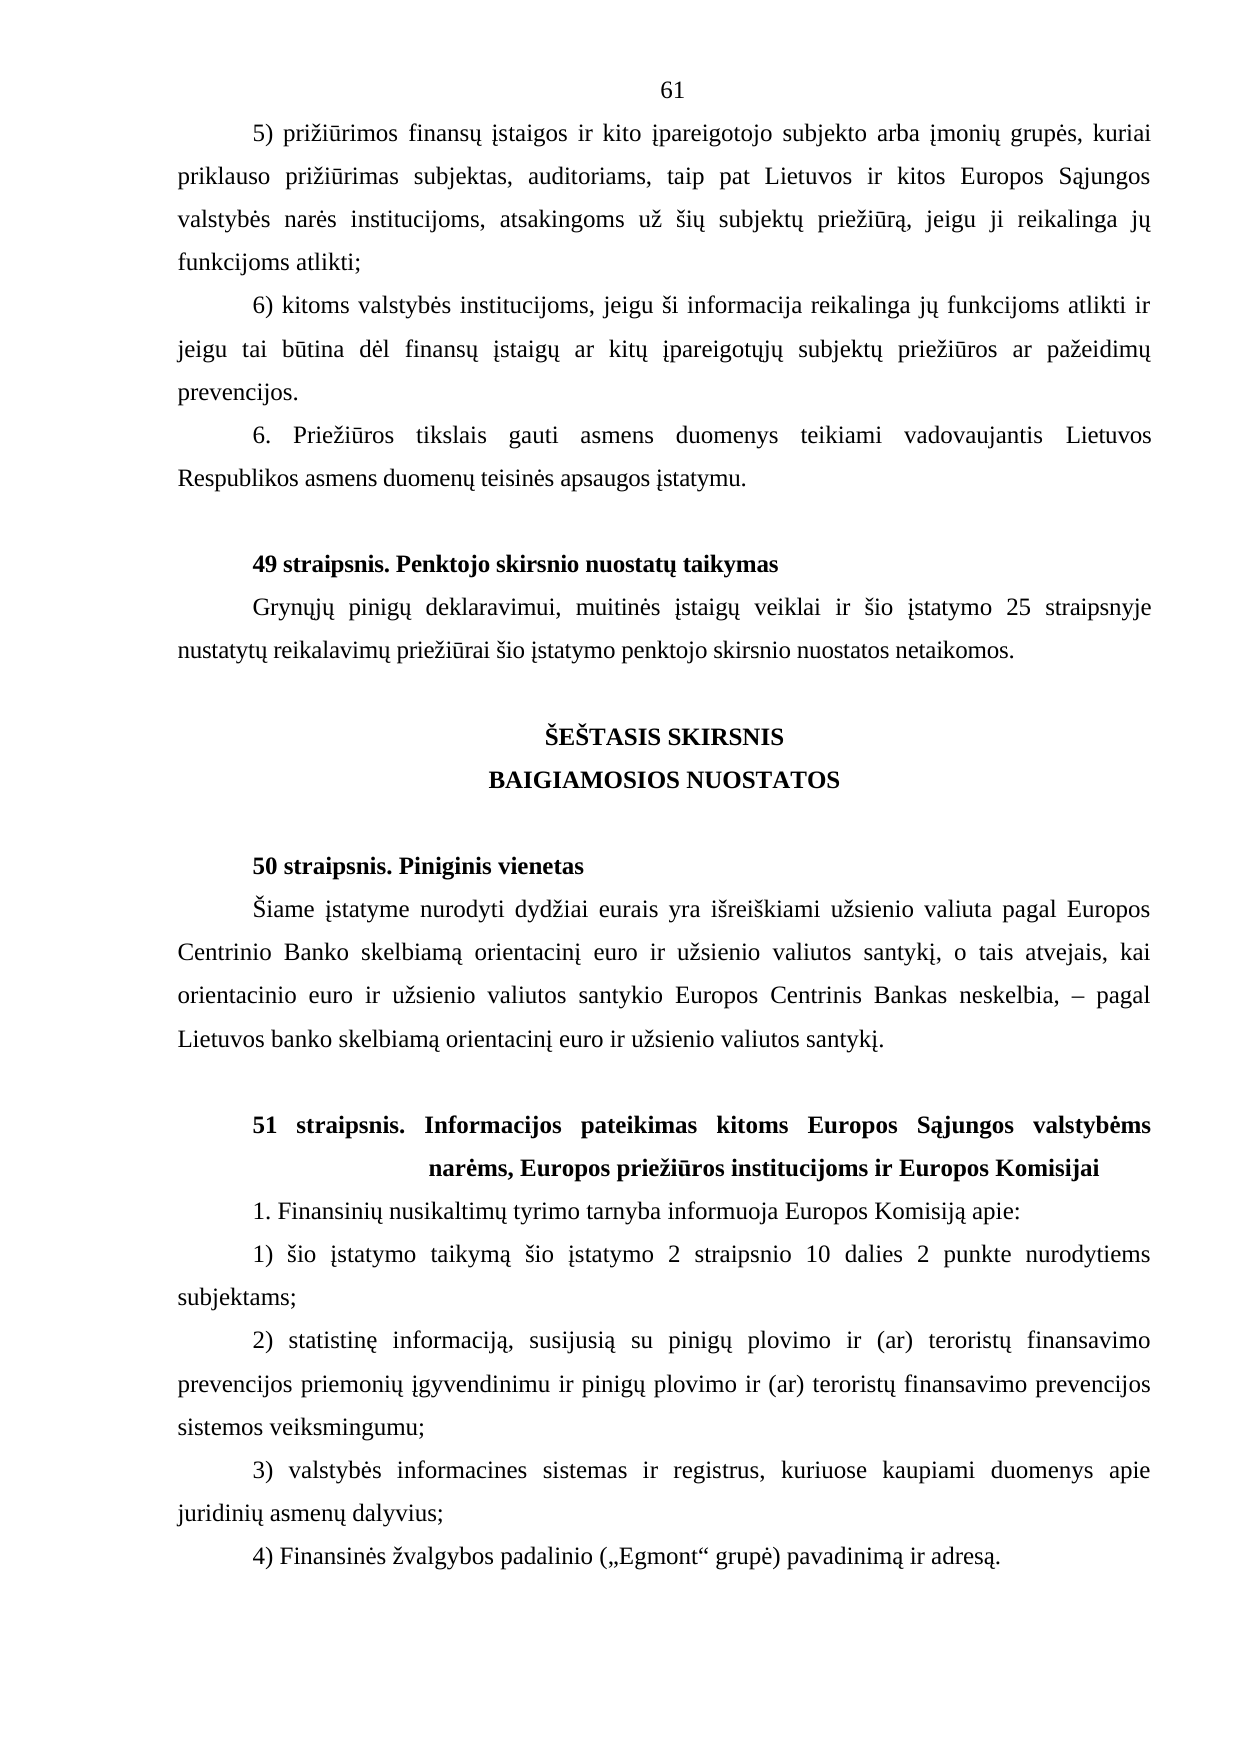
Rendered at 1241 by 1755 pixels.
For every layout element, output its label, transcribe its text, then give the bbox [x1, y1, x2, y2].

text 3) valstybės informacines sistemas ir registrus, kuriuose kaupiami duomenys apie juridinių asmenų dalyvius; [177, 1455, 1152, 1527]
text BAIGIAMOSIOS NUOSTATOS [177, 765, 1152, 794]
text 49 straipsnis. Penktojo skirsnio nuostatų taikymas [177, 549, 1152, 578]
text ŠEŠTASIS SKIRSNIS [177, 722, 1152, 751]
text 2) statistinę informaciją, susijusią su pinigų plovimo ir (ar) teroristų finansavimo prevencijos priemonių įgyvendinimu ir pinigų plovimo ir (ar) teroristų finansavimo prevencijos sistemos veiksmingumu; [177, 1326, 1152, 1441]
text 1) šio įstatymo taikymą šio įstatymo 2 straipsnio 10 dalies 2 punkte nurodytiems subjektams; [177, 1239, 1152, 1311]
text 4) Finansinės žvalgybos padalinio („Egmont“ grupė) pavadinimą ir adresą. [177, 1541, 1152, 1570]
text 51 straipsnis. Informacijos pateikimas kitoms Europos Sąjungos valstybėms narėms, Europos priežiūros institucijoms ir Europos Komisijai [252, 1110, 1152, 1182]
text 5) prižiūrimos finansų įstaigos ir kito įpareigotojo subjekto arba įmonių grupės, kuriai priklauso prižiūrimas subjektas, auditoriams, taip pat Lietuvos ir kitos Europos Sąjungos valstybės narės institucijoms, atsakingoms už šių subjektų priežiūrą, jeigu ji reikalinga jų funkcijoms atlikti; [177, 118, 1152, 276]
text 1. Finansinių nusikaltimų tyrimo tarnyba informuoja Europos Komisiją apie: [177, 1196, 1152, 1225]
text Grynųjų pinigų deklaravimui, muitinės įstaigų veiklai ir šio įstatymo 25 straipsnyje nustatytų reikalavimų priežiūrai šio įstatymo penktojo skirsnio nuostatos netaikomos. [177, 592, 1152, 664]
text 50 straipsnis. Piniginis vienetas [177, 851, 1152, 880]
text 6) kitoms valstybės institucijoms, jeigu ši informacija reikalinga jų funkcijoms atlikti ir jeigu tai būtina dėl finansų įstaigų ar kitų įpareigotųjų subjektų priežiūros ar pažeidimų prevencijos. [177, 291, 1152, 406]
text 6. Priežiūros tikslais gauti asmens duomenys teikiami vadovaujantis Lietuvos Respublikos asmens duomenų teisinės apsaugos įstatymu. [177, 420, 1152, 492]
text Šiame įstatyme nurodyti dydžiai eurais yra išreiškiami užsienio valiuta pagal Europos Centrinio Banko skelbiamą orientacinį euro ir užsienio valiutos santykį, o tais atvejais, kai orientacinio euro ir užsienio valiutos santykio Europos Centrinis Bankas neskelbia, – pagal Lietuvos banko skelbiamą orientacinį euro ir užsienio valiutos santykį. [177, 894, 1152, 1052]
